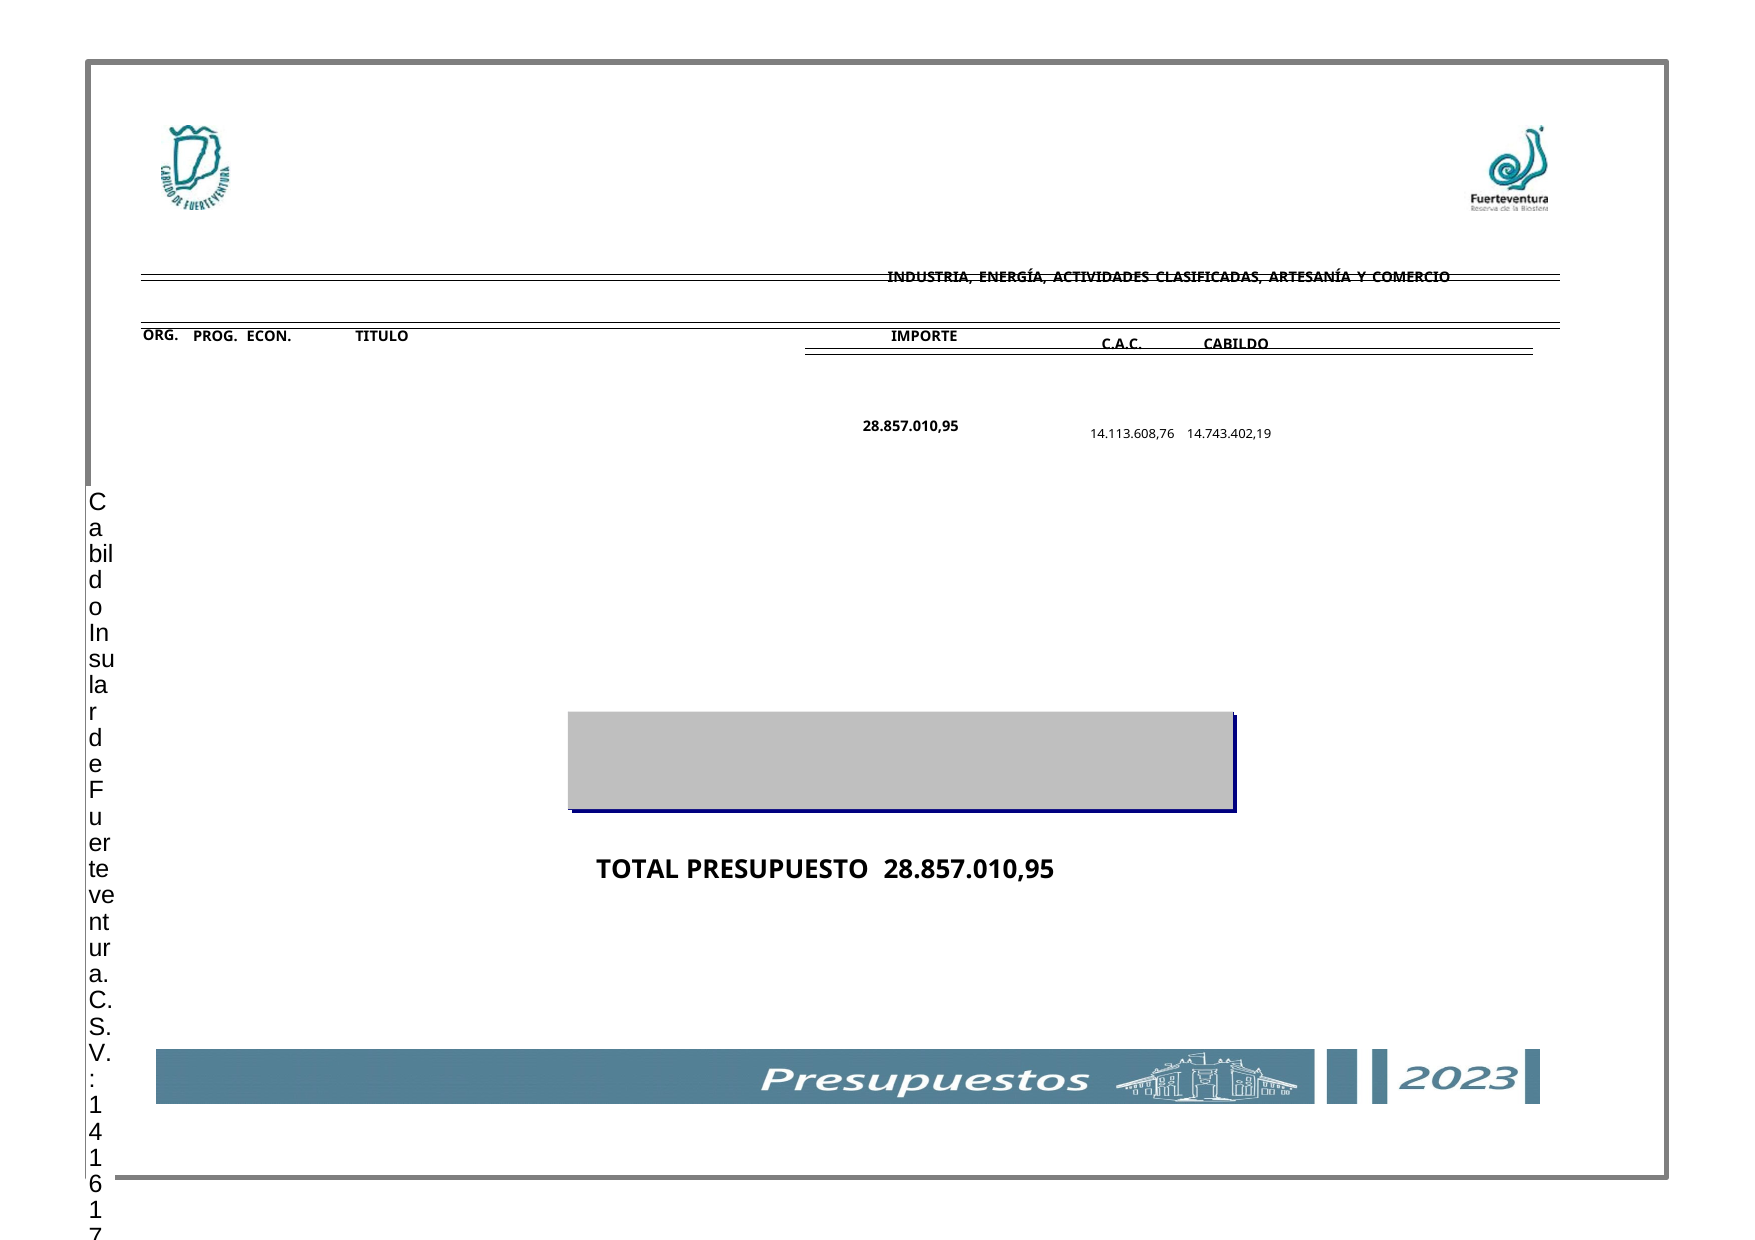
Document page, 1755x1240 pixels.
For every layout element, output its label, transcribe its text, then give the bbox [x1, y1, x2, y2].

text [62, 416, 85, 436]
text Cabildo Insular de Fuerteventura. C.S.V.: 14161725770355631547. [88, 489, 115, 1239]
text 28.857.010,95 [91, 416, 958, 436]
text ORG. PROG. ECON. TITULO IMPORTE [143, 329, 970, 346]
text [86, 486, 115, 1239]
text 14.113.608,76 14.743.402,19 [1090, 425, 1573, 442]
text [143, 324, 970, 328]
text C.A.C. CABILDO [1101, 334, 1573, 353]
text TOTAL PRESUPUESTO 28.857.010,95 [596, 850, 1573, 886]
text INDUSTRIA, ENERGÍA, ACTIVIDADES CLASIFICADAS, ARTESANÍA Y COMERCIO [887, 267, 1573, 287]
